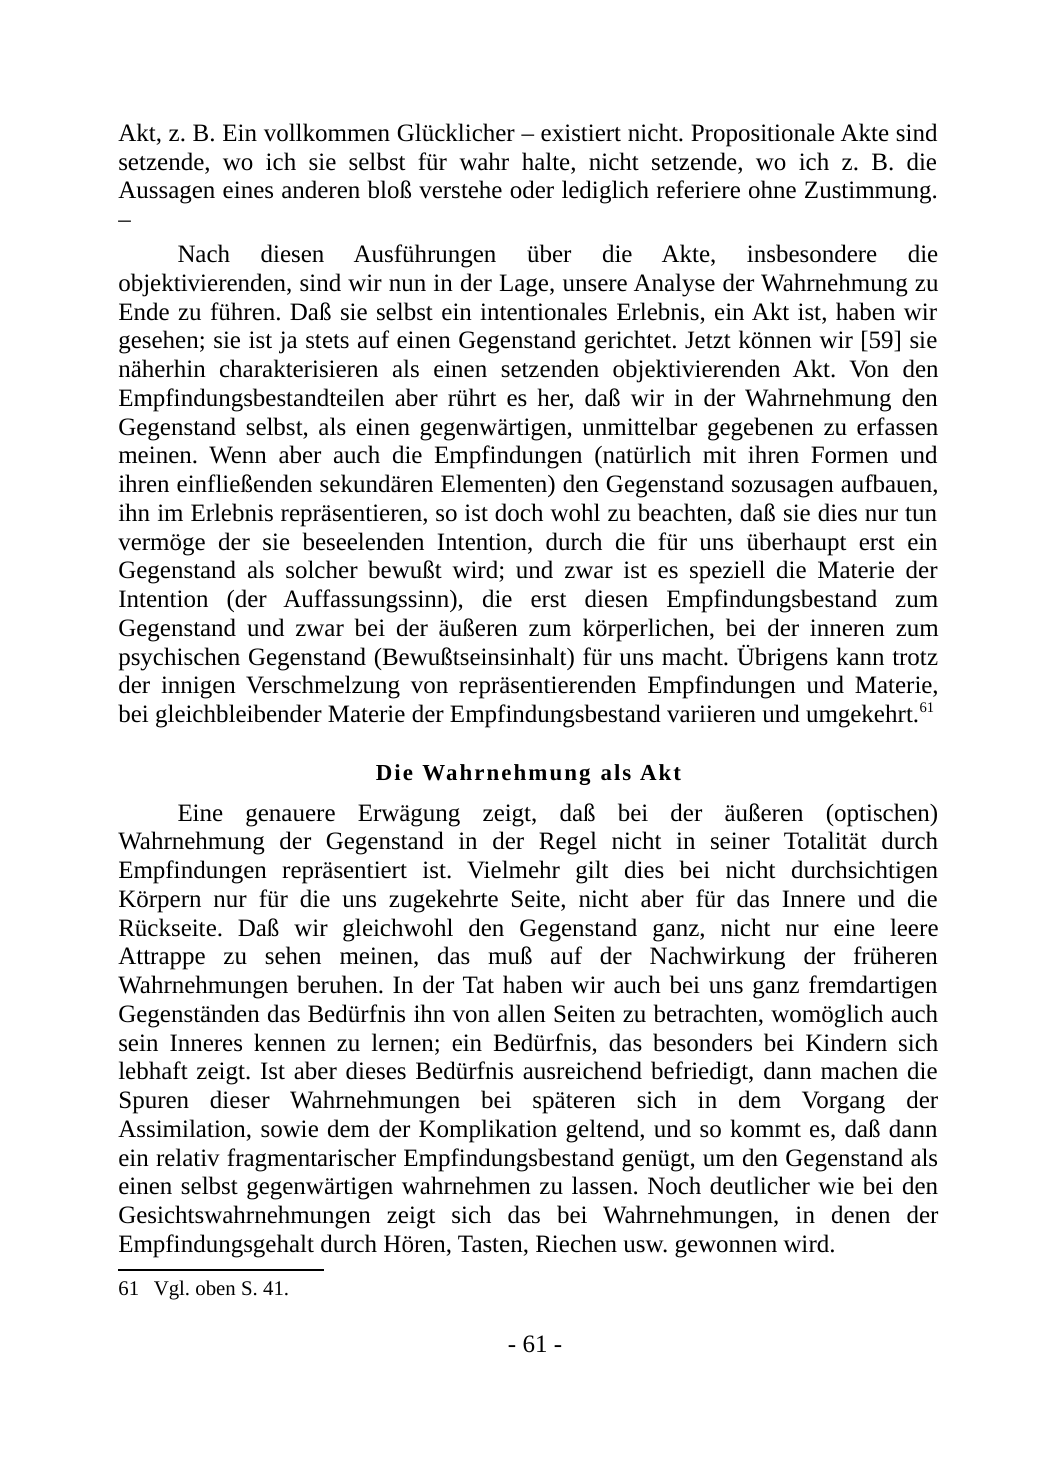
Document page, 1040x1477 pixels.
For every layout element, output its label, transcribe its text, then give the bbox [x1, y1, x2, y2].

text Nach diesen Ausführungen über die Akte, insbesondere die objektivierenden, sind wir nun in der Lage, unsere Analyse der Wahrnehmung zu Ende zu führen. Daß sie selbst ein intentionales Erlebnis, ein Akt ist, haben wir gesehen; sie ist ja stets auf einen Gegenstand gerichtet. Jetzt können wir [59] sie näherhin charakterisieren als einen setzenden objektivierenden Akt. Von den Empfindungsbestandteilen aber rührt es her, daß wir in der Wahrnehmung den Gegenstand selbst, als einen gegenwärtigen, unmittelbar gegebenen zu erfassen meinen. Wenn aber auch die Empfindungen (natürlich mit ihren Formen und ihren einfließenden sekundären Elementen) den Gegenstand sozusagen aufbauen, ihn im Erlebnis repräsentieren, so ist doch wohl zu beachten, daß sie dies nur tun vermöge der sie beseelenden Intention, durch die für uns überhaupt erst ein Gegenstand als solcher bewußt wird; und zwar ist es speziell die Materie der Intention (der Auffassungssinn), die erst diesen Empfindungsbestand zum Gegenstand und zwar bei der äußeren zum körperlichen, bei der inneren zum psychischen Gegenstand (Bewußtseinsinhalt) für uns macht. Übrigens kann trotz der innigen Verschmelzung von repräsentierenden Empfindungen und Materie, bei gleichbleibender Materie der Empfindungsbestand variieren und umgekehrt. [118, 239, 939, 728]
text Akt, z. B. Ein vollkommen Glücklicher – existiert nicht. Propositionale Akte sind setzende, wo ich sie selbst für wahr halte, nicht setzende, wo ich z. B. die Aussagen eines anderen bloß verstehe oder lediglich referiere ohne Zustimmung. – [118, 118, 939, 233]
text Vgl. oben S. 41. [118, 1276, 939, 1300]
text Eine genauere Erwägung zeigt, daß bei der äußeren (optischen) Wahrnehmung der Gegenstand in der Regel nicht in seiner Totalität durch Empfindungen repräsentiert ist. Vielmehr gilt dies bei nicht durchsichtigen Körpern nur für die uns zugekehrte Seite, nicht aber für das Innere und die Rückseite. Daß wir gleichwohl den Gegenstand ganz, nicht nur eine leere Attrappe zu sehen meinen, das muß auf der Nachwirkung der früheren Wahrnehmungen beruhen. In der Tat haben wir auch bei uns ganz fremdartigen Gegenständen das Bedürfnis ihn von allen Seiten zu betrachten, womöglich auch sein Inneres kennen zu lernen; ein Bedürfnis, das besonders bei Kindern sich lebhaft zeigt. Ist aber dieses Bedürfnis ausreichend befriedigt, dann machen die Spuren dieser Wahrnehmungen bei späteren sich in dem Vorgang der Assimilation, sowie dem der Komplikation geltend, und so kommt es, daß dann ein relativ fragmentarischer Empfindungsbestand genügt, um den Gegenstand als einen selbst gegenwärtigen wahrnehmen zu lassen. Noch deutlicher wie bei den Gesichtswahrnehmungen zeigt sich das bei Wahrnehmungen, in denen der Empfindungsgehalt durch Hören, Tasten, Riechen usw. gewonnen wird. [118, 798, 939, 1258]
subtitle Die Wahrnehmung als Akt [118, 759, 939, 785]
